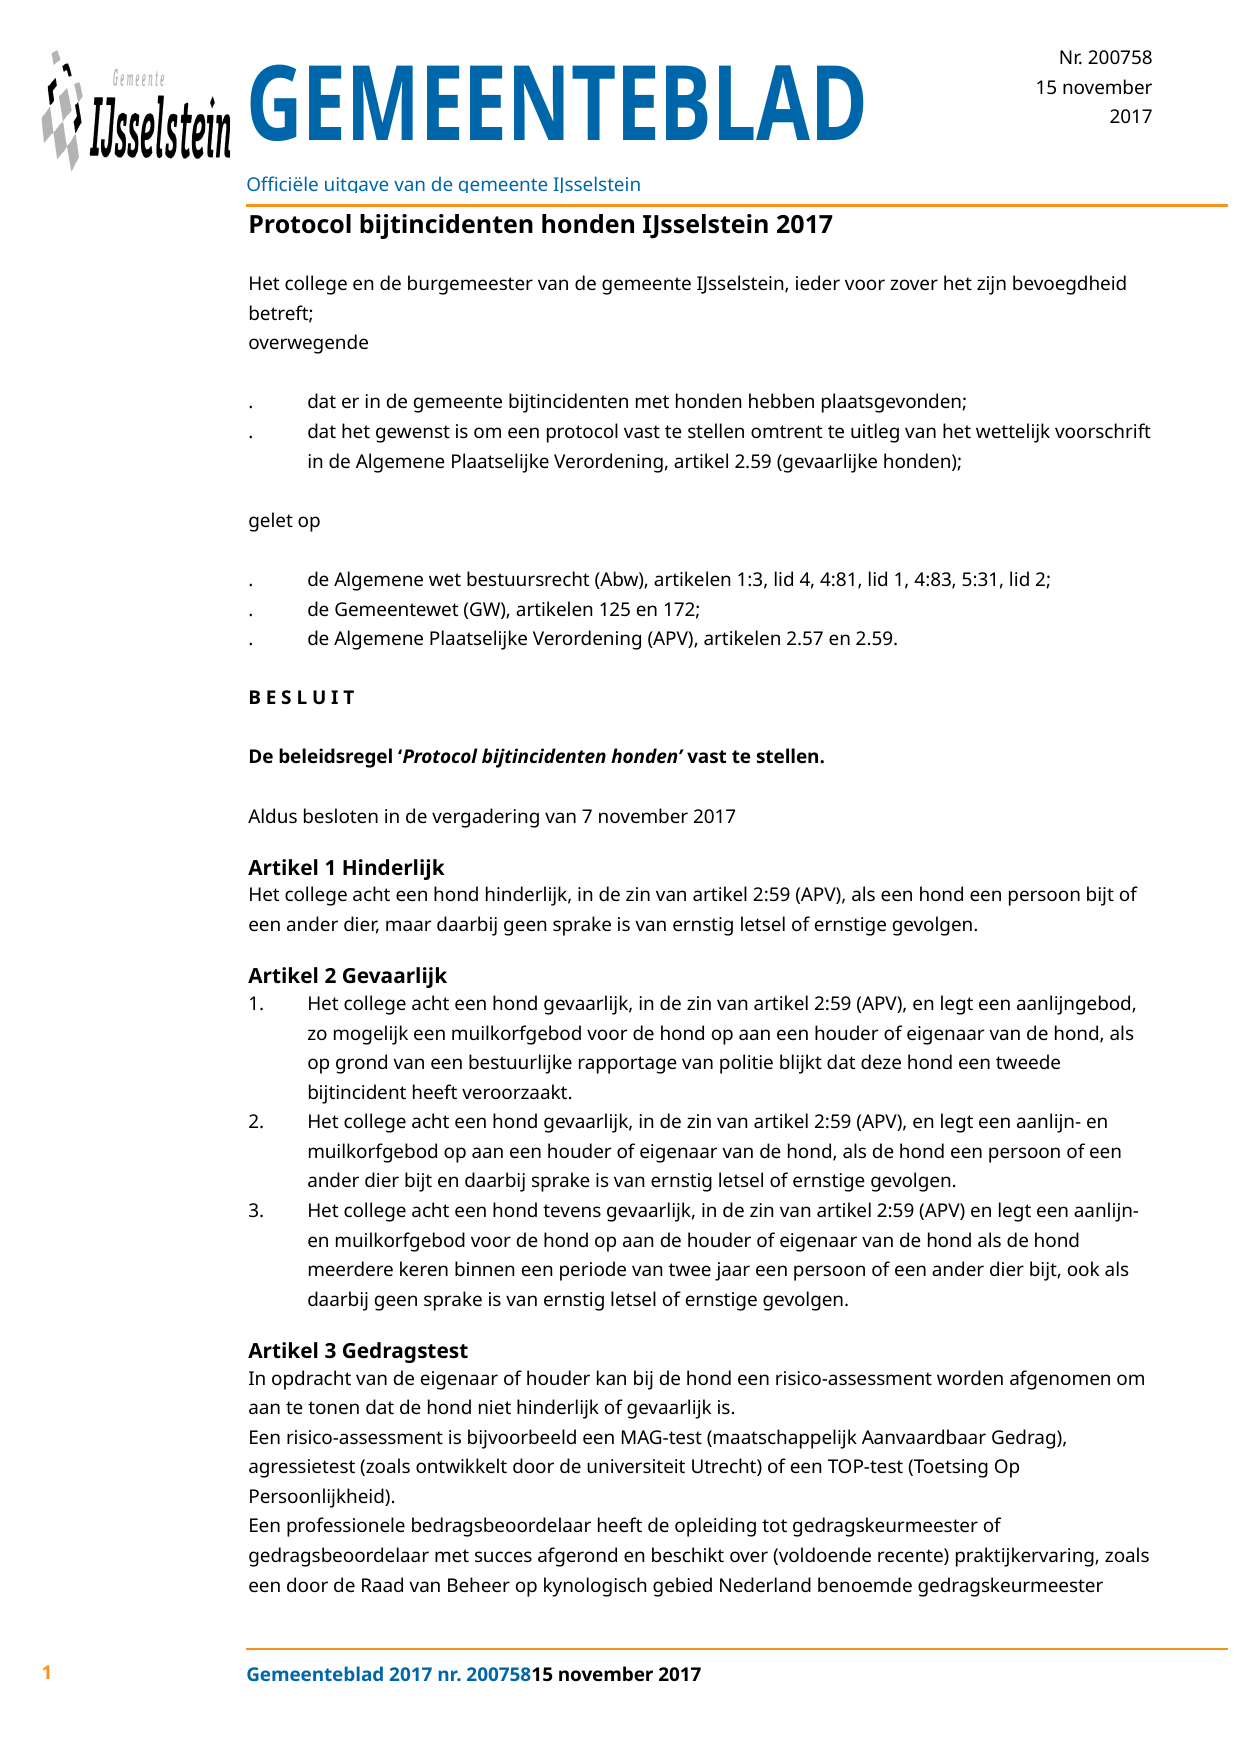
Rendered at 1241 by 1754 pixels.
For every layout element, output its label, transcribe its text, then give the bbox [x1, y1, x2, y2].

list de Algemene wet bestuursrecht (Abw), artikelen 1:3, lid 4, 4:81, lid 1, 4:83, 5:31, lid 2; [248, 566, 1152, 592]
list de Gemeentewet (GW), artikelen 125 en 172; [248, 596, 1152, 621]
text Artikel 2 Gevaarlijk [248, 962, 1152, 990]
text Artikel 1 Hinderlijk [248, 853, 1152, 882]
list de Algemene Plaatselijke Verordening (APV), artikelen 2.57 en 2.59. [248, 625, 1152, 651]
text Een risico-assessment is bijvoorbeeld een MAG-test (maatschappelijk Aanvaardbaar Gedrag), agressietest (zoals ontwikkelt door de universiteit Utrecht) of een TOP-test (Toetsing Op Persoonlijkheid). [248, 1424, 1152, 1509]
text In opdracht van de eigenaar of houder kan bij de hond een risico-assessment worden afgenomen om aan te tonen dat de hond niet hinderlijk of gevaarlijk is. [248, 1365, 1152, 1420]
text B E S L U I T [248, 684, 1152, 710]
picture [41, 47, 231, 172]
text Een professionele bedragsbeoordelaar heeft de opleiding tot gedragskeurmeester of gedragsbeoordelaar met succes afgerond en beschikt over (voldoende recente) praktijkervaring, zoals een door de Raad van Beheer op kynologisch gebied Nederland benoemde gedragskeurmeester [248, 1513, 1152, 1598]
text Het college en de burgemeester van de gemeente IJsselstein, ieder voor zover het zijn bevoegdheid betreft; [248, 270, 1152, 326]
text De beleidsregel ‘Protocol bijtincidenten honden’ vast te stellen. [248, 744, 1152, 769]
text Protocol bijtincidenten honden IJsselstein 2017 [248, 207, 1152, 241]
text Artikel 3 Gedragstest [248, 1336, 1152, 1365]
list dat er in de gemeente bijtincidenten met honden hebben plaatsgevonden; [248, 389, 1152, 414]
text Het college acht een hond hinderlijk, in de zin van artikel 2:59 (APV), als een hond een persoon bijt of een ander dier, maar daarbij geen sprake is van ernstig letsel of ernstige gevolgen. [248, 882, 1152, 937]
list dat het gewenst is om een protocol vast te stellen omtrent te uitleg van het wettelijk voorschrift in de Algemene Plaatselijke Verordening, artikel 2.59 (gevaarlijke honden); [248, 418, 1152, 473]
text Aldus besloten in de vergadering van 7 november 2017 [248, 803, 1152, 828]
list Het college acht een hond gevaarlijk, in de zin van artikel 2:59 (APV), en legt een aanlijn- en muilkorfgebod op aan een houder of eigenaar van de hond, als de hond een persoon of een ander dier bijt en daarbij sprake is van ernstig letsel of ernstige gevolgen. [248, 1108, 1152, 1193]
text gelet op [248, 507, 1152, 533]
text overwegende [248, 329, 1152, 355]
list Het college acht een hond gevaarlijk, in de zin van artikel 2:59 (APV), en legt een aanlijngebod, zo mogelijk een muilkorfgebod voor de hond op aan een houder of eigenaar van de hond, als op grond van een bestuurlijke rapportage van politie blijkt dat deze hond een tweede bijtincident heeft veroorzaakt. [248, 990, 1152, 1104]
list Het college acht een hond tevens gevaarlijk, in de zin van artikel 2:59 (APV) en legt een aanlijn- en muilkorfgebod voor de hond op aan de houder of eigenaar van de hond als de hond meerdere keren binnen een periode van twee jaar een persoon of een ander dier bijt, ook als daarbij geen sprake is van ernstig letsel of ernstige gevolgen. [248, 1197, 1152, 1312]
